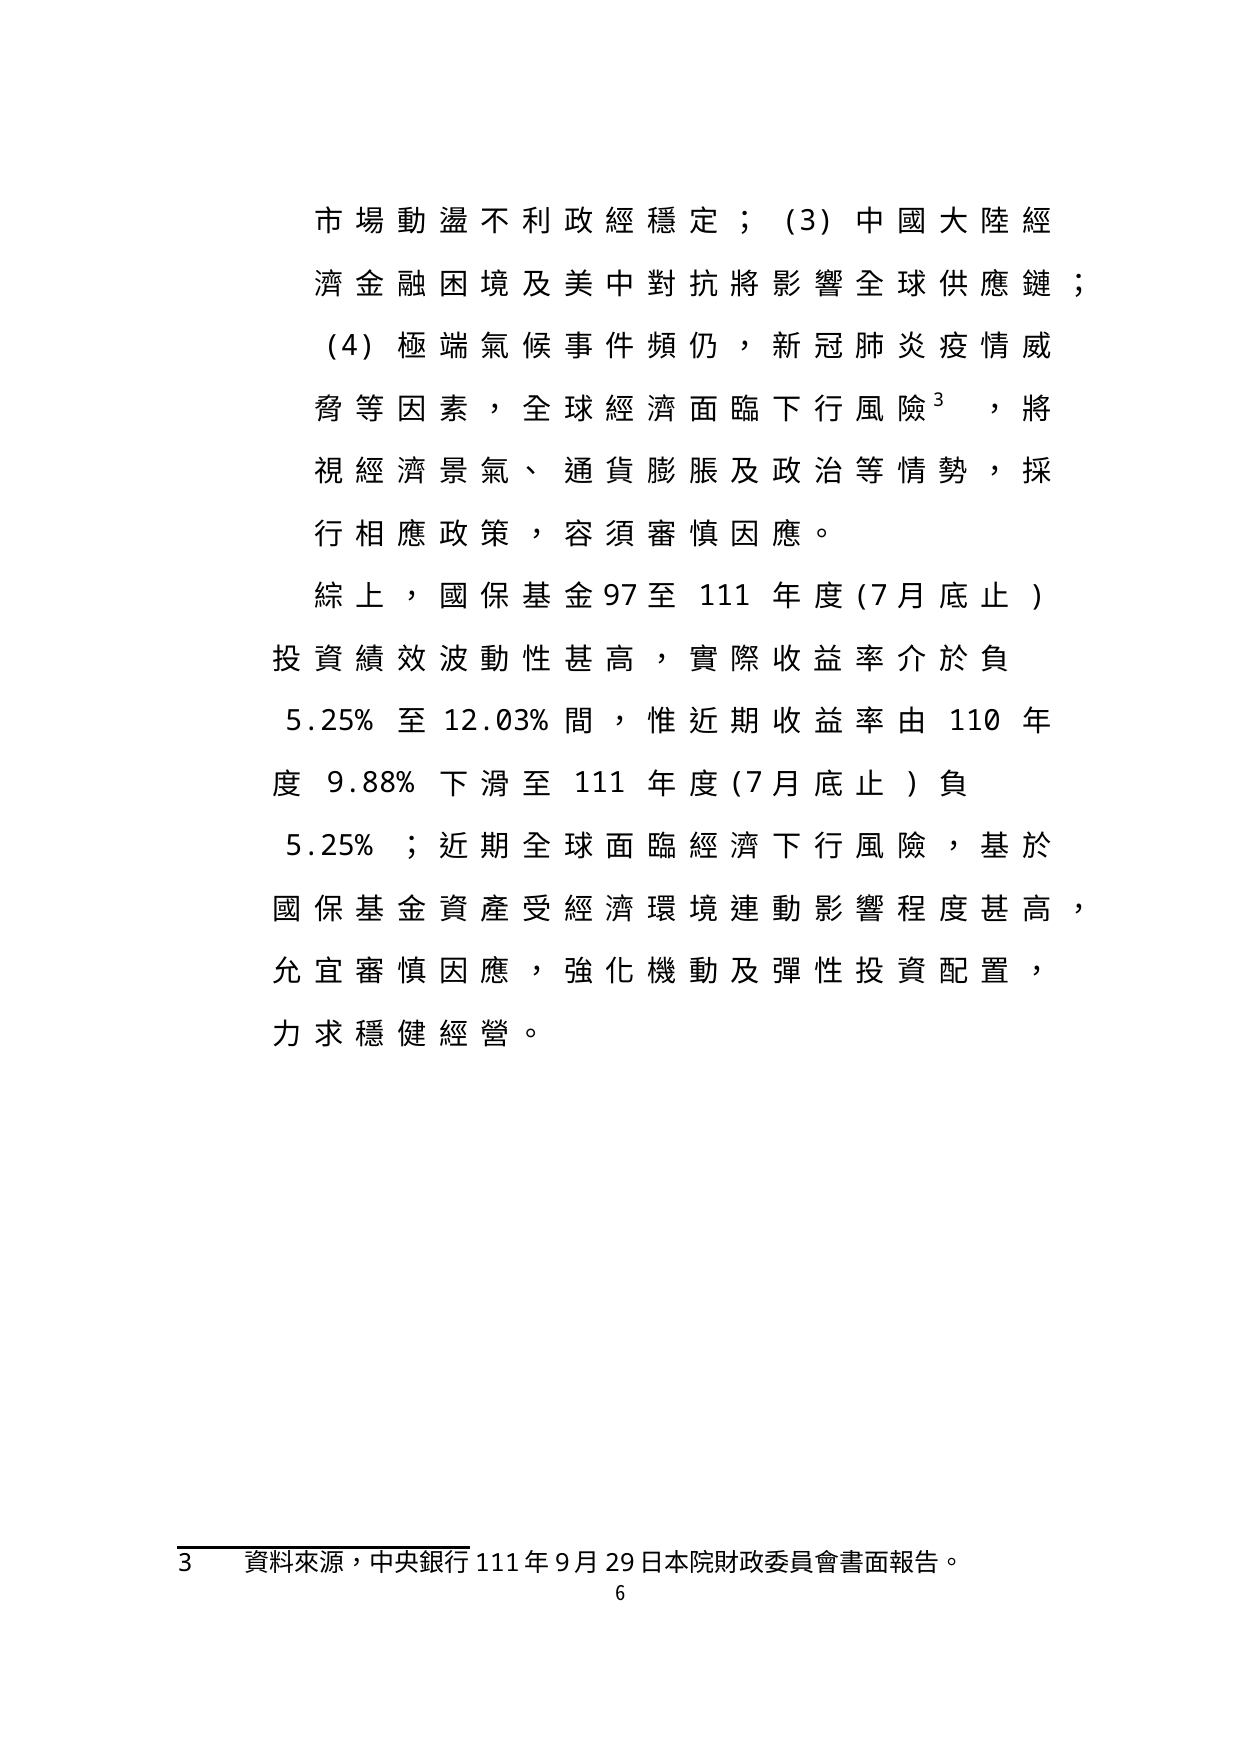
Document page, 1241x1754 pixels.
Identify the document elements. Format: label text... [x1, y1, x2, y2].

text 2.依近期中央銀行示警因：(1)金融情勢緊縮壓抑經濟活動，高外債國恐面臨債務違約；(2)能源危機衝擊歐洲經濟，金融市場動盪不利政經穩定；(3)中國大陸經濟金融困境及美中對抗將影響全球供應鏈；(4)極端氣候事件頻仍，新冠肺炎疫情威脅等因素，全球經濟面臨下行風險，將視經濟景氣、通貨膨脹及政治等情勢，採行相應政策，容須審慎因應。 [271, 177, 1058, 552]
text 資料來源，中央銀行111年9月29日本院財政委員會書面報告。 [177, 1548, 1063, 1577]
text 綜上，國保基金97至111年度(7月底止)投資績效波動性甚高，實際收益率介於負5.25%至12.03%間，惟近期收益率由110年度9.88%下滑至111年度(7月底止)負5.25%；近期全球面臨經濟下行風險，基於國保基金資產受經濟環境連動影響程度甚高，允宜審慎因應，強化機動及彈性投資配置，力求穩健經營。 [242, 552, 1058, 1052]
